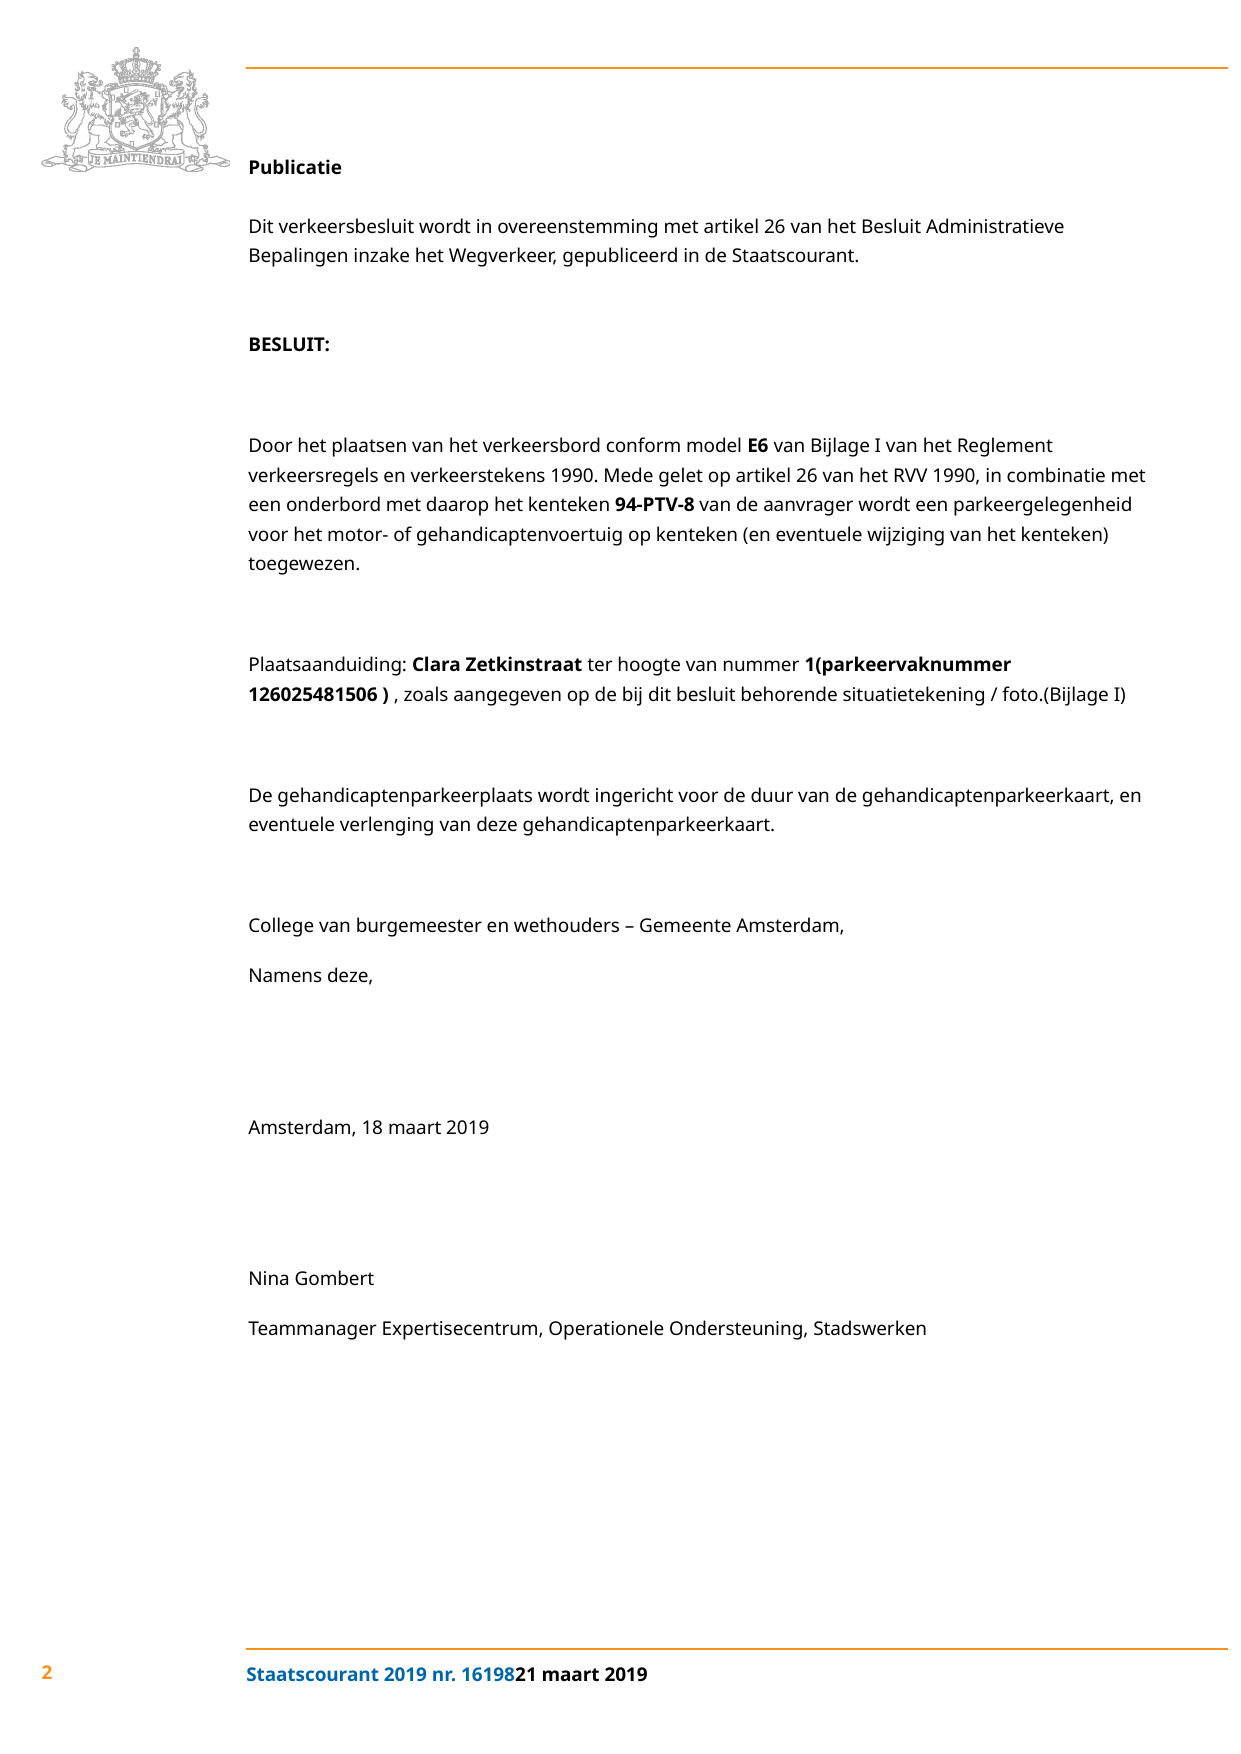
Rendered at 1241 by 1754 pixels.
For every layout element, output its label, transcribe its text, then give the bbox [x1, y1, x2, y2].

text Namens deze, [248, 963, 1152, 988]
picture [41, 47, 231, 172]
text De gehandicaptenparkeerplaats wordt ingericht voor de duur van de gehandicaptenparkeerkaart, en eventuele verlenging van deze gehandicaptenparkeerkaart. [248, 782, 1152, 837]
text Amsterdam, 18 maart 2019 [248, 1114, 1152, 1140]
text Plaatsaanduiding: Clara Zetkinstraat ter hoogte van nummer 1(parkeervaknummer 126025481506 ) , zoals aangegeven op de bij dit besluit behorende situatietekening / foto.(Bijlage I) [248, 651, 1152, 707]
text Dit verkeersbesluit wordt in overeenstemming met artikel 26 van het Besluit Administratieve Bepalingen inzake het Wegverkeer, gepubliceerd in de Staatscourant. [248, 213, 1152, 268]
text Door het plaatsen van het verkeersbord conform model E6 van Bijlage I van het Reglement verkeersregels en verkeerstekens 1990. Mede gelet op artikel 26 van het RVV 1990, in combinatie met een onderbord met daarop het kenteken 94-PTV-8 van de aanvrager wordt een parkeergelegenheid voor het motor- of gehandicaptenvoertuig op kenteken (en eventuele wijziging van het kenteken) toegewezen. [248, 432, 1152, 576]
text Nina Gombert [248, 1265, 1152, 1291]
text Publicatie [248, 154, 1152, 180]
text Teammanager Expertisecentrum, Operationele Ondersteuning, Stadswerken [248, 1316, 1152, 1341]
text BESLUIT: [248, 331, 1152, 357]
text College van burgemeester en wethouders – Gemeente Amsterdam, [248, 912, 1152, 938]
